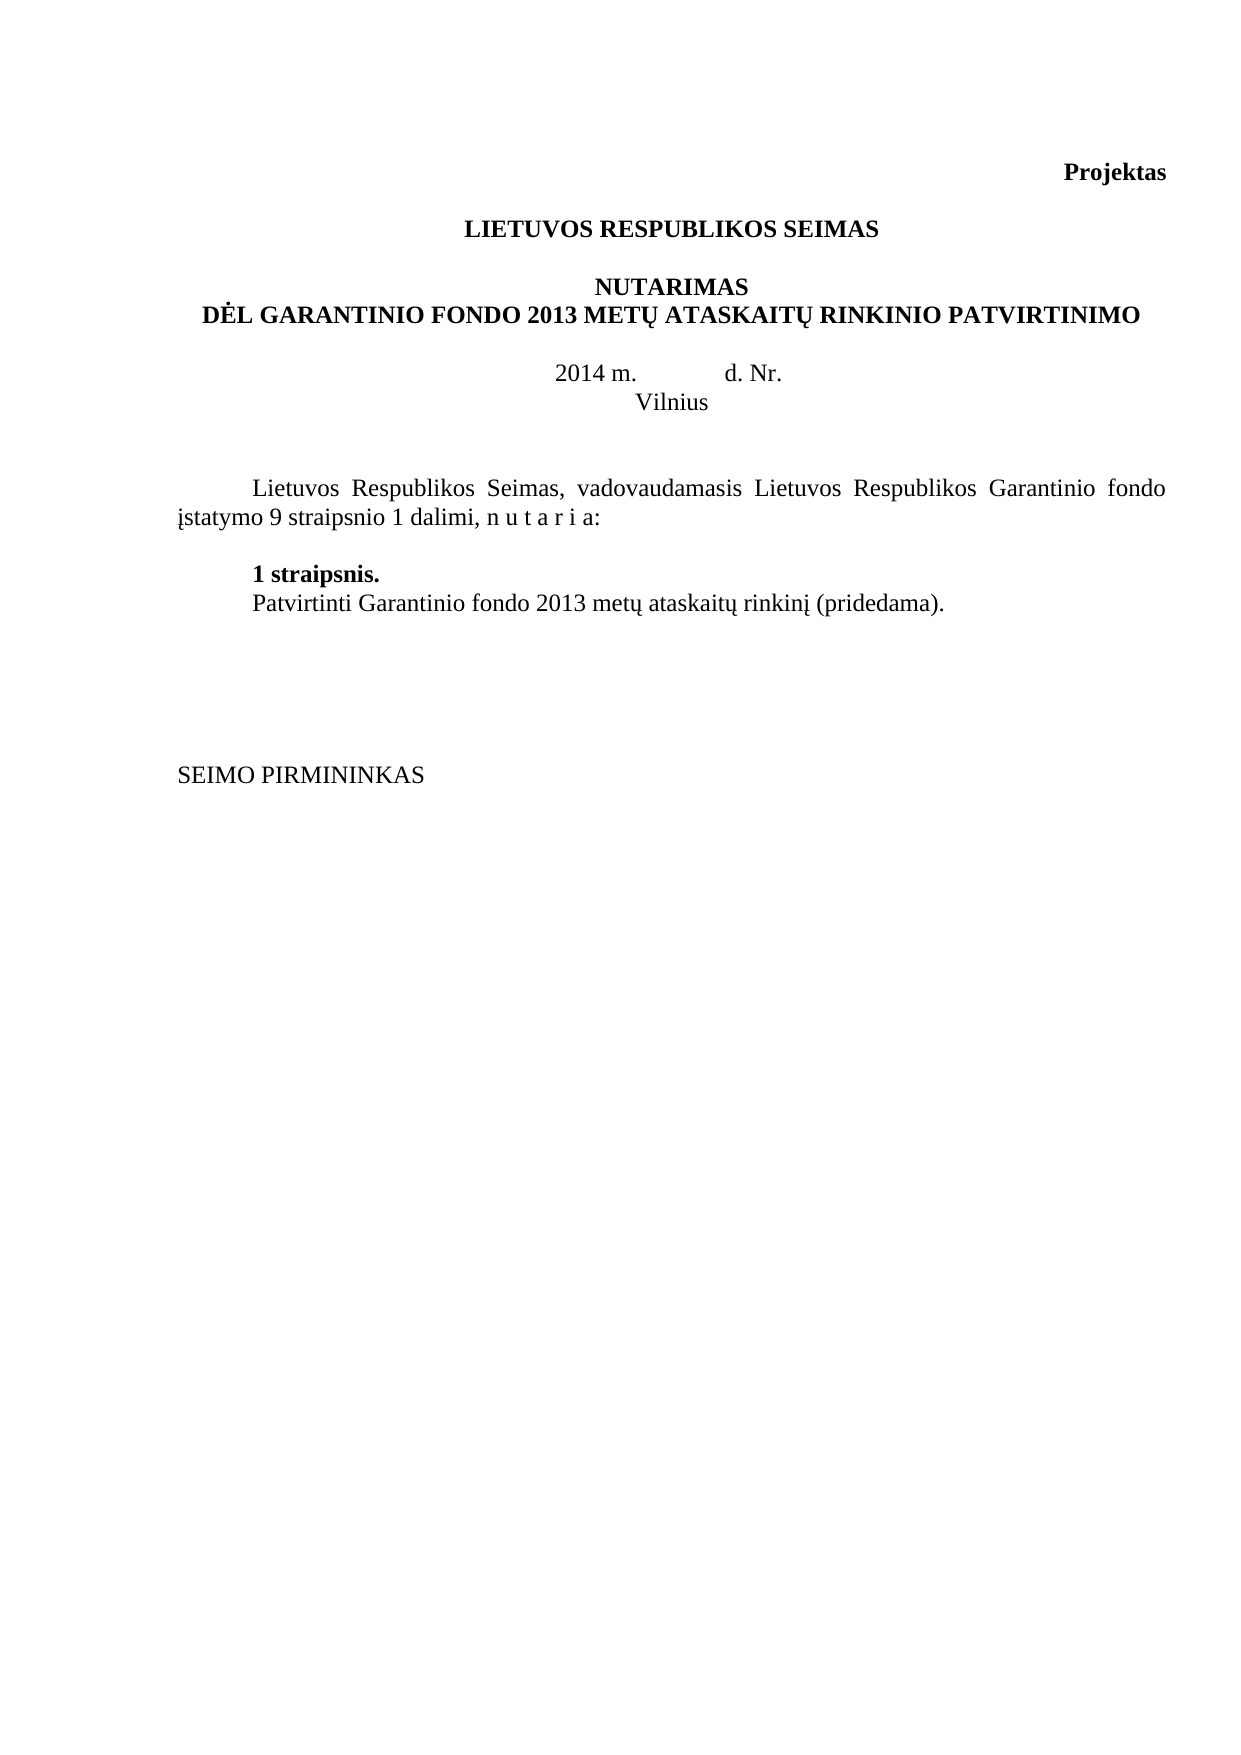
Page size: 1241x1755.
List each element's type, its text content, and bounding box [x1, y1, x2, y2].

text 2014 m. d. Nr. [177, 358, 1166, 387]
text DĖL GARANTINIO FONDO 2013 METŲ ATASKAITŲ RINKINIO PATVIRTINIMO [177, 301, 1166, 329]
text LIETUVOS RESPUBLIKOS SEIMAS [177, 214, 1166, 243]
text 1 straipsnis. [177, 559, 1166, 588]
text SEIMO PIRMININKas [177, 761, 1166, 789]
text NUTARIMAS [177, 272, 1166, 301]
text Projektas [177, 157, 1166, 186]
text Vilnius [177, 387, 1166, 416]
text Patvirtinti Garantinio fondo 2013 metų ataskaitų rinkinį (pridedama). [177, 588, 1166, 617]
text Lietuvos Respublikos Seimas, vadovaudamasis Lietuvos Respublikos Garantinio fondo įstatymo 9 straipsnio 1 dalimi, nutaria: [177, 473, 1166, 531]
